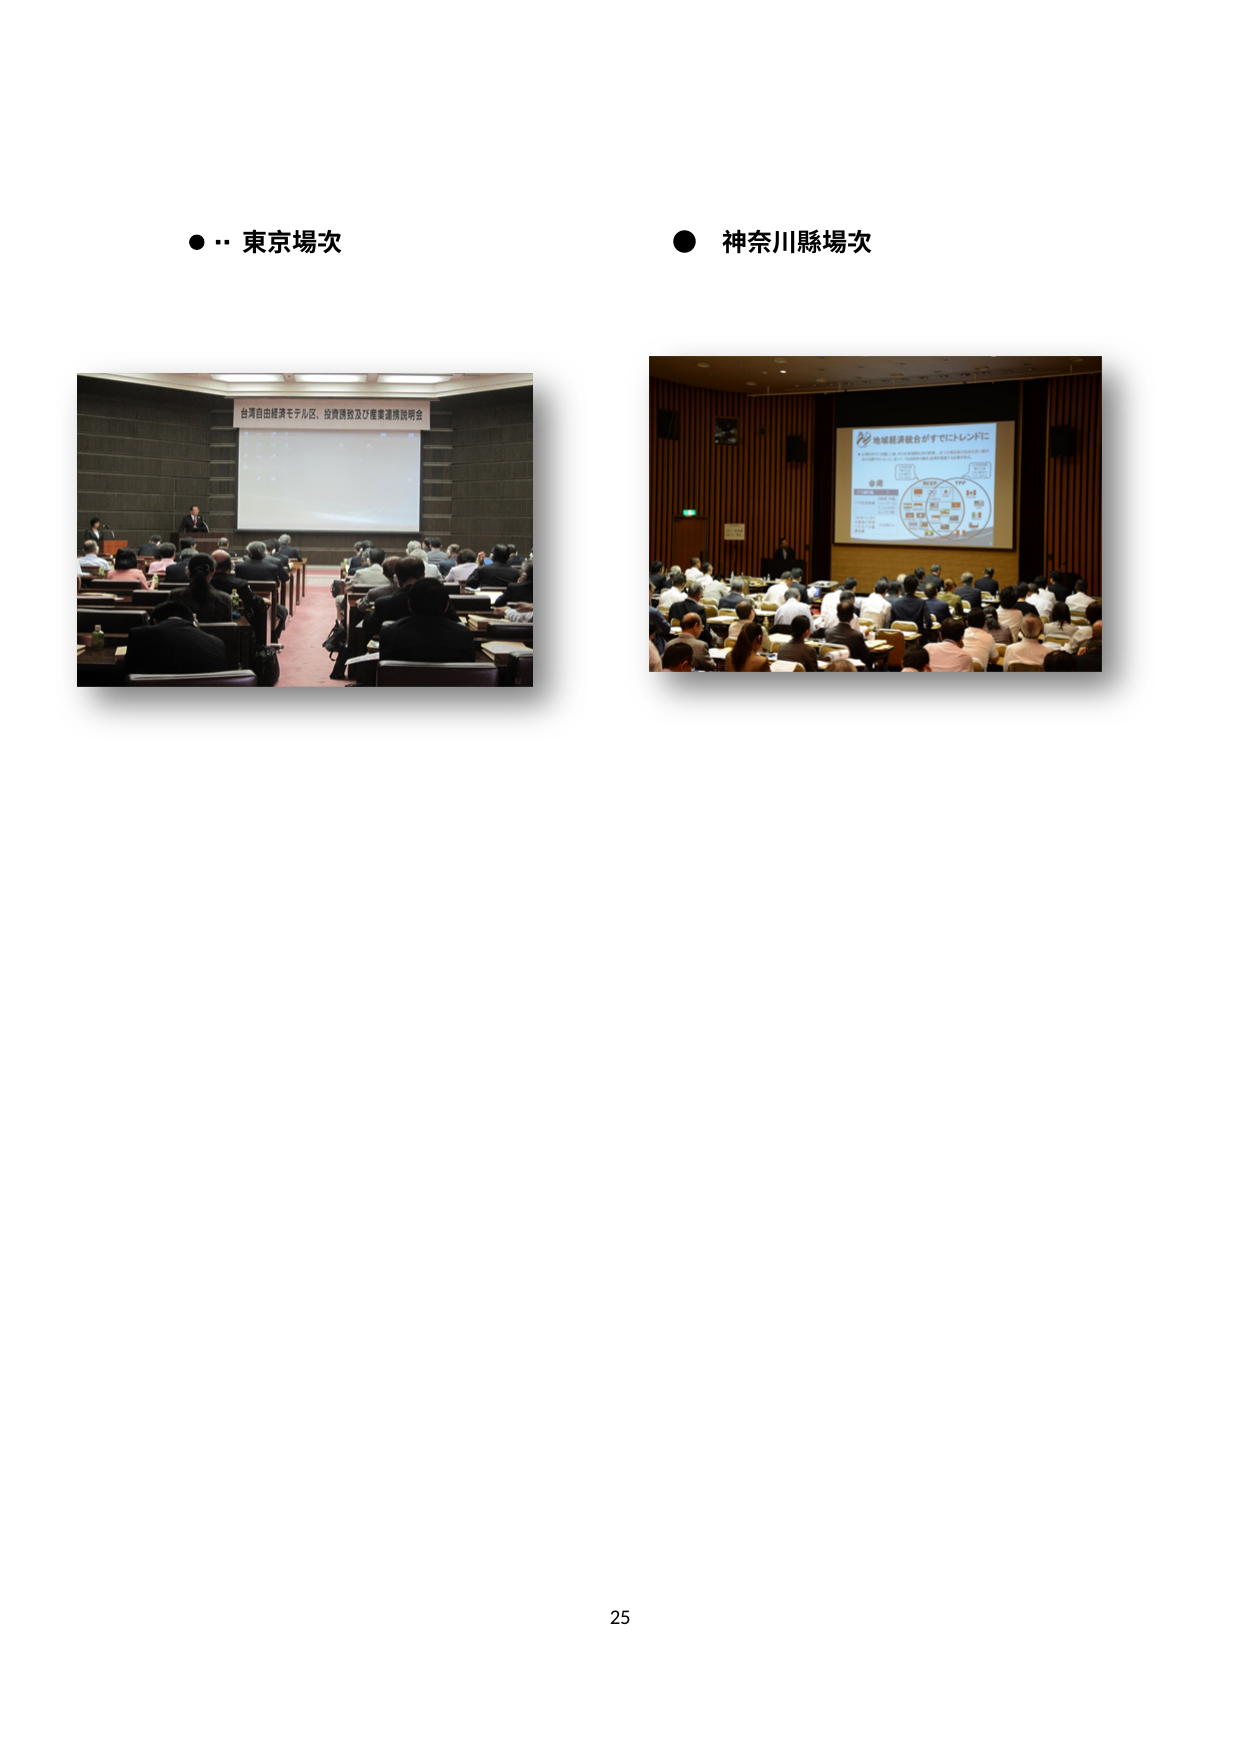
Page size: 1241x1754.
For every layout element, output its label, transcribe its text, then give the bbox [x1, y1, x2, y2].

picture [626, 335, 1156, 724]
picture [54, 352, 587, 739]
text l 東京場次 ● 神奈川縣場次 [187, 222, 1053, 259]
